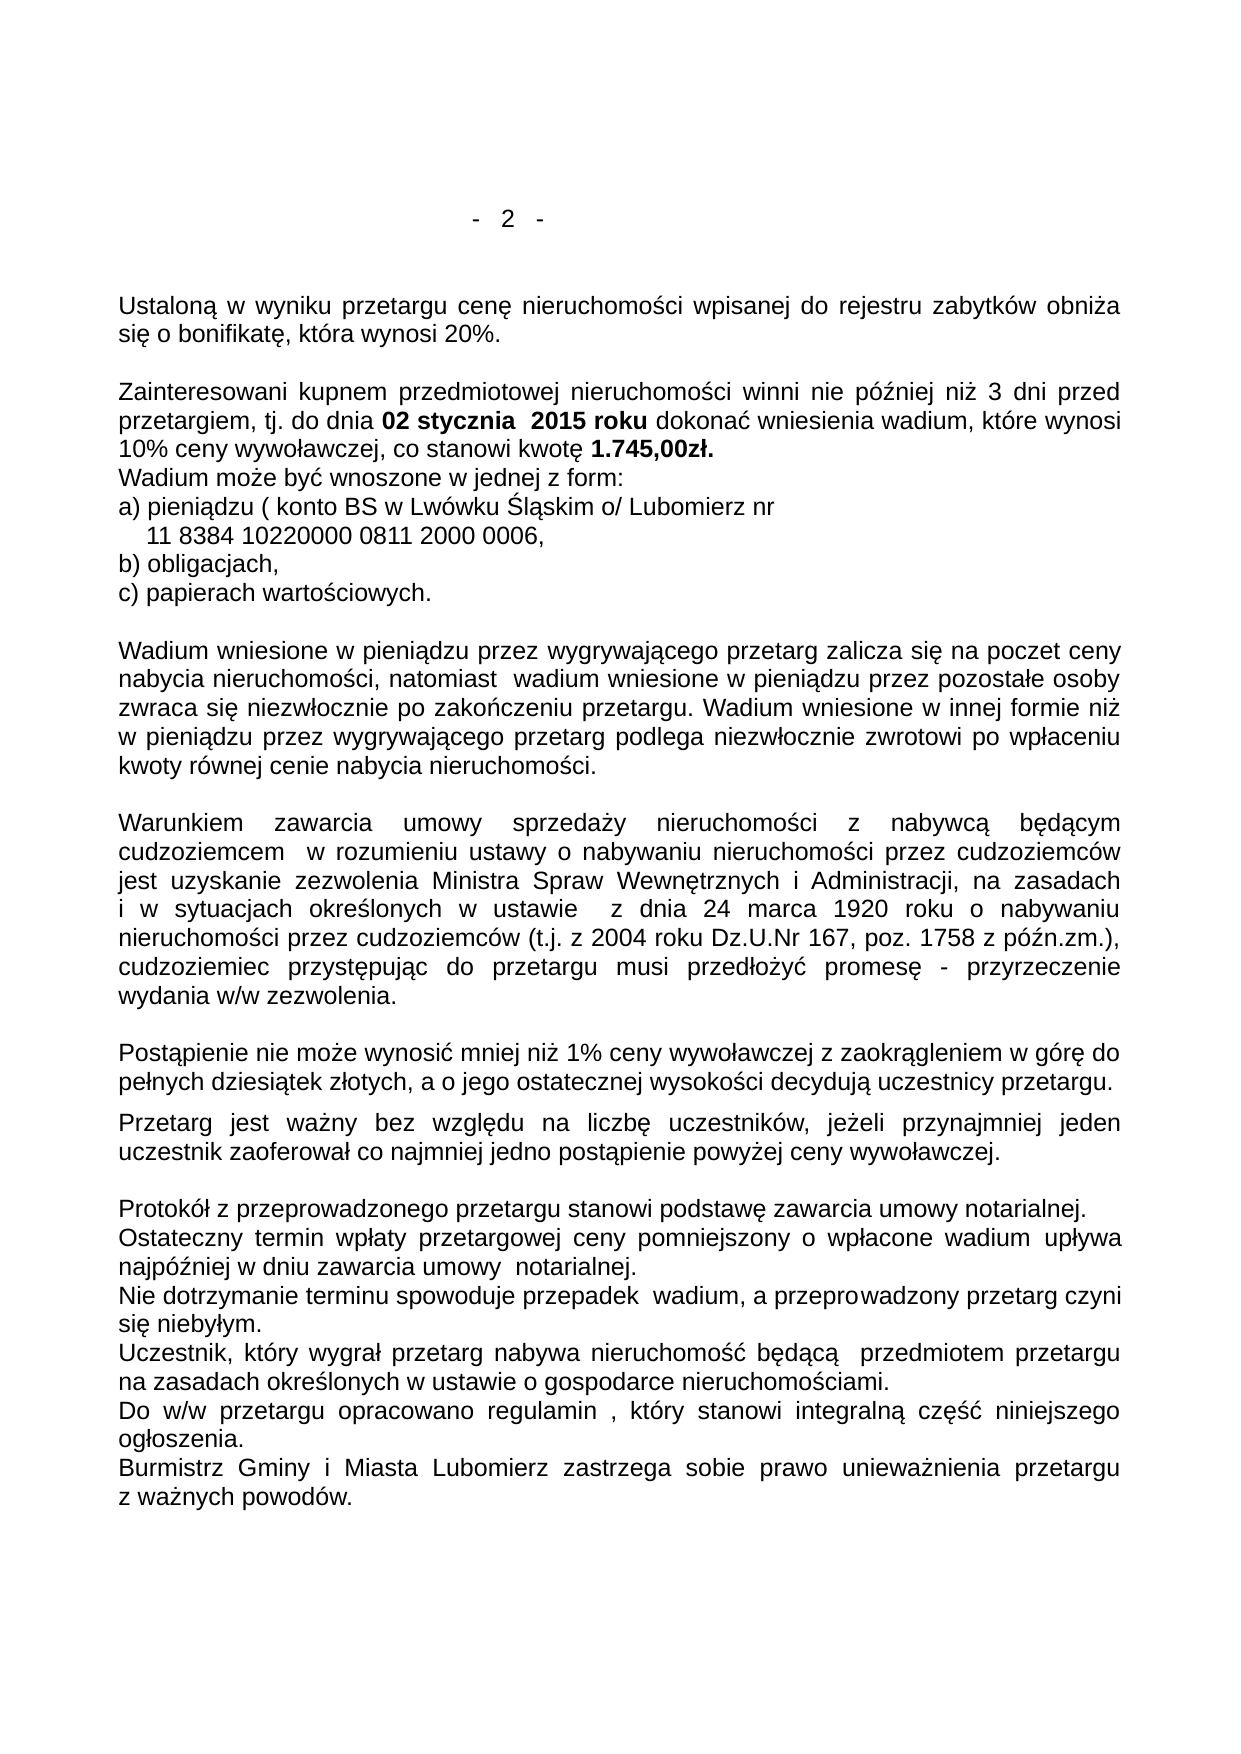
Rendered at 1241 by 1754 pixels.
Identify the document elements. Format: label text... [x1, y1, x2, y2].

text - 2 - [118, 204, 1122, 233]
text Ostateczny termin wpłaty przetargowej ceny pomniejszony o wpłacone wadium upływa najpóźniej w dniu zawarcia umowy notarialnej. [118, 1223, 1122, 1281]
text Przetarg jest ważny bez względu na liczbę uczestników, jeżeli przynajmniej jeden uczestnik zaoferował co najmniej jedno postąpienie powyżej ceny wywoławczej. [118, 1108, 1122, 1166]
text b) obligacjach, [118, 549, 1122, 578]
text Uczestnik, który wygrał przetarg nabywa nieruchomość będącą przedmiotem przetargu na zasadach określonych w ustawie o gospodarce nieruchomościami. [118, 1338, 1122, 1396]
text Do w/w przetargu opracowano regulamin , który stanowi integralną część niniejszego ogłoszenia. [118, 1396, 1122, 1453]
text Zainteresowani kupnem przedmiotowej nieruchomości winni nie później niż 3 dni przed przetargiem, tj. do dnia 02 stycznia 2015 roku dokonać wniesienia wadium, które wynosi 10% ceny wywoławczej, co stanowi kwotę 1.745,00zł. [118, 377, 1122, 463]
text Burmistrz Gminy i Miasta Lubomierz zastrzega sobie prawo unieważnienia przetargu z ważnych powodów. [118, 1453, 1122, 1511]
text Warunkiem zawarcia umowy sprzedaży nieruchomości z nabywcą będącym cudzoziemcem w rozumieniu ustawy o nabywaniu nieruchomości przez cudzoziemców jest uzyskanie zezwolenia Ministra Spraw Wewnętrznych i Administracji, na zasadach i w sytuacjach określonych w ustawie z dnia 24 marca 1920 roku o nabywaniu nieruchomości przez cudzoziemców (t.j. z 2004 roku Dz.U.Nr 167, poz. 1758 z późn.zm.), cudzoziemiec przystępując do przetargu musi przedłożyć promesę - przyrzeczenie wydania w/w zezwolenia. [118, 808, 1122, 1009]
text Postąpienie nie może wynosić mniej niż 1% ceny wywoławczej z zaokrągleniem w górę do pełnych dziesiątek złotych, a o jego ostatecznej wysokości decydują uczestnicy przetargu. [118, 1038, 1122, 1096]
text Wadium wniesione w pieniądzu przez wygrywającego przetarg zalicza się na poczet ceny nabycia nieruchomości, natomiast wadium wniesione w pieniądzu przez pozostałe osoby zwraca się niezwłocznie po zakończeniu przetargu. Wadium wniesione w innej formie niż w pieniądzu przez wygrywającego przetarg podlega niezwłocznie zwrotowi po wpłaceniu kwoty równej cenie nabycia nieruchomości. [118, 636, 1122, 779]
text 11 8384 10220000 0811 2000 0006, [118, 521, 1122, 549]
text Nie dotrzymanie terminu spowoduje przepadek wadium, a przeprowadzony przetarg czyni się niebyłym. [118, 1281, 1122, 1338]
text Protokół z przeprowadzonego przetargu stanowi podstawę zawarcia umowy notarialnej. [118, 1194, 1122, 1223]
text Ustaloną w wyniku przetargu cenę nieruchomości wpisanej do rejestru zabytków obniża się o bonifikatę, która wynosi 20%. [118, 291, 1122, 348]
text c) papierach wartościowych. [118, 578, 1122, 607]
text Wadium może być wnoszone w jednej z form: [118, 463, 1122, 492]
text a) pieniądzu ( konto BS w Lwówku Śląskim o/ Lubomierz nr [118, 492, 1122, 521]
